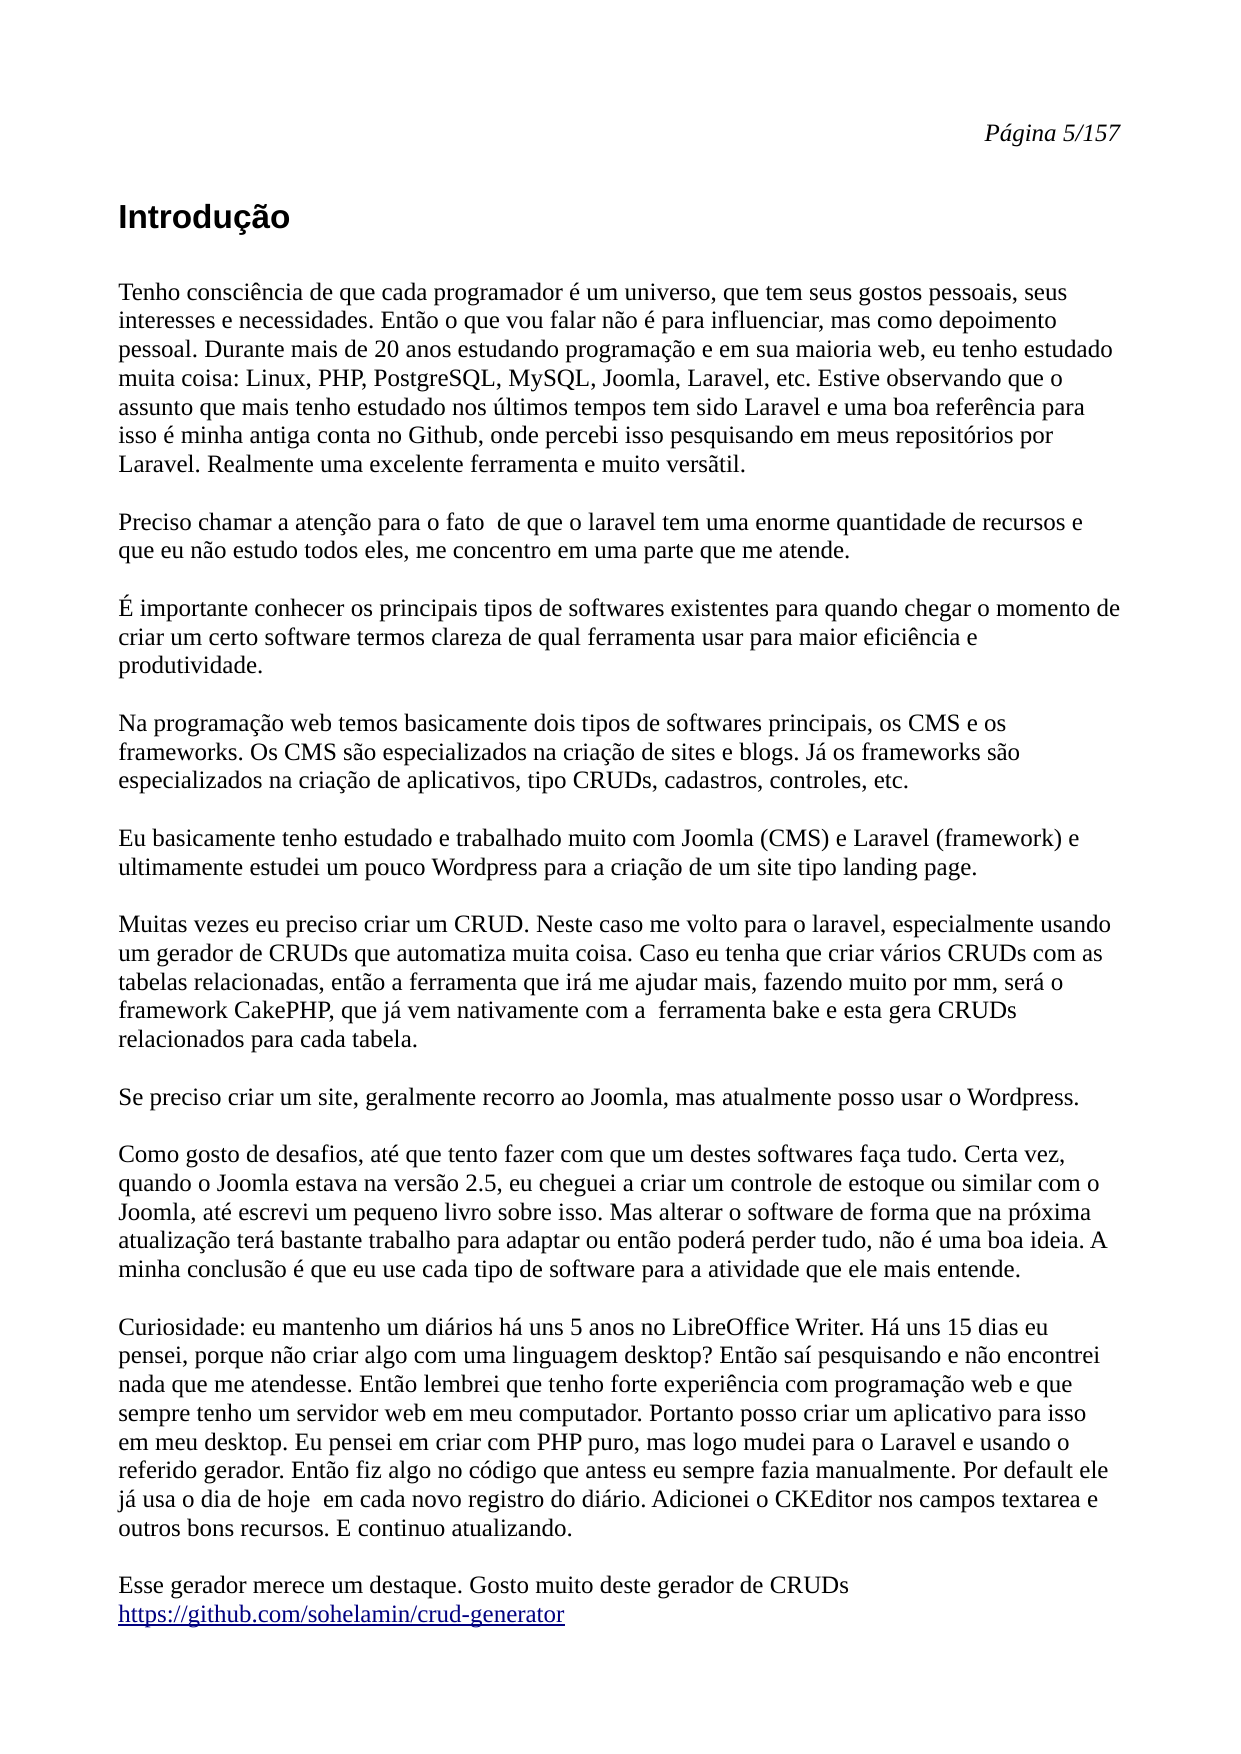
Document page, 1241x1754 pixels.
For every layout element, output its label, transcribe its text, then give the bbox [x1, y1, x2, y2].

text É importante conhecer os principais tipos de softwares existentes para quando chegar o momento de criar um certo software termos clareza de qual ferramenta usar para maior eficiência e produtividade. [118, 593, 1122, 679]
text Preciso chamar a atenção para o fato de que o laravel tem uma enorme quantidade de recursos e que eu não estudo todos eles, me concentro em uma parte que me atende. [118, 507, 1122, 564]
subtitle Introdução [118, 197, 1122, 236]
text Esse gerador merece um destaque. Gosto muito deste gerador de CRUDs [118, 1571, 1122, 1599]
text Muitas vezes eu preciso criar um CRUD. Neste caso me volto para o laravel, especialmente usando um gerador de CRUDs que automatiza muita coisa. Caso eu tenha que criar vários CRUDs com as tabelas relacionadas, então a ferramenta que irá me ajudar mais, fazendo muito por mm, será o framework CakePHP, que já vem nativamente com a ferramenta bake e esta gera CRUDs relacionados para cada tabela. [118, 909, 1122, 1053]
text Se preciso criar um site, geralmente recorro ao Joomla, mas atualmente posso usar o Wordpress. [118, 1082, 1122, 1111]
text Como gosto de desafios, até que tento fazer com que um destes softwares faça tudo. Certa vez, quando o Joomla estava na versão 2.5, eu cheguei a criar um controle de estoque ou similar com o Joomla, até escrevi um pequeno livro sobre isso. Mas alterar o software de forma que na próxima atualização terá bastante trabalho para adaptar ou então poderá perder tudo, não é uma boa ideia. A minha conclusão é que eu use cada tipo de software para a atividade que ele mais entende. [118, 1139, 1122, 1283]
text Na programação web temos basicamente dois tipos de softwares principais, os CMS e os frameworks. Os CMS são especializados na criação de sites e blogs. Já os frameworks são especializados na criação de aplicativos, tipo CRUDs, cadastros, controles, etc. [118, 708, 1122, 794]
text Tenho consciência de que cada programador é um universo, que tem seus gostos pessoais, seus interesses e necessidades. Então o que vou falar não é para influenciar, mas como depoimento pessoal. Durante mais de 20 anos estudando programação e em sua maioria web, eu tenho estudado muita coisa: Linux, PHP, PostgreSQL, MySQL, Joomla, Laravel, etc. Estive observando que o assunto que mais tenho estudado nos últimos tempos tem sido Laravel e uma boa referência para isso é minha antiga conta no Github, onde percebi isso pesquisando em meus repositórios por Laravel. Realmente uma excelente ferramenta e muito versãtil. [118, 277, 1122, 478]
text https://github.com/sohelamin/crud-generator [118, 1599, 1122, 1628]
text Curiosidade: eu mantenho um diários há uns 5 anos no LibreOffice Writer. Há uns 15 dias eu pensei, porque não criar algo com uma linguagem desktop? Então saí pesquisando e não encontrei nada que me atendesse. Então lembrei que tenho forte experiência com programação web e que sempre tenho um servidor web em meu computador. Portanto posso criar um aplicativo para isso em meu desktop. Eu pensei em criar com PHP puro, mas logo mudei para o Laravel e usando o referido gerador. Então fiz algo no código que antess eu sempre fazia manualmente. Por default ele já usa o dia de hoje em cada novo registro do diário. Adicionei o CKEditor nos campos textarea e outros bons recursos. E continuo atualizando. [118, 1312, 1122, 1542]
text Eu basicamente tenho estudado e trabalhado muito com Joomla (CMS) e Laravel (framework) e ultimamente estudei um pouco Wordpress para a criação de um site tipo landing page. [118, 823, 1122, 881]
